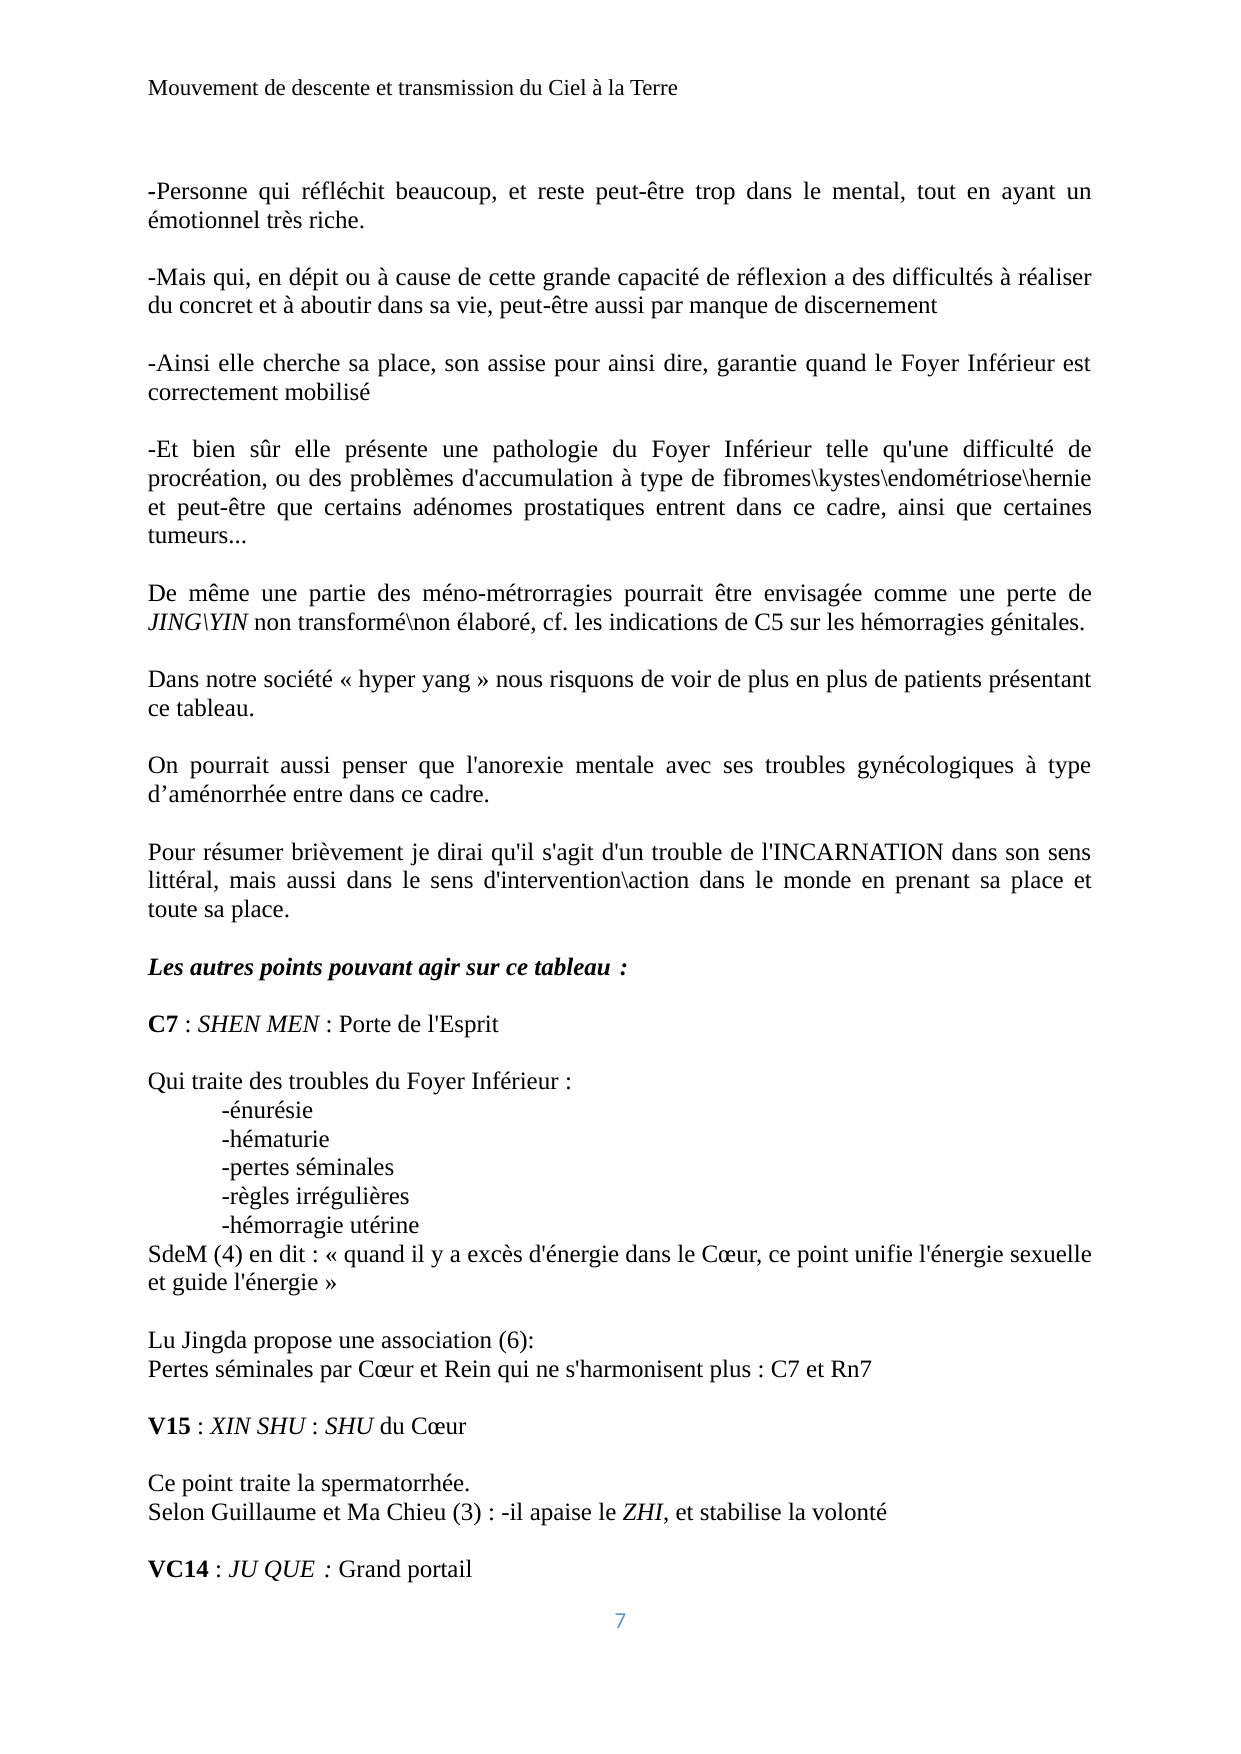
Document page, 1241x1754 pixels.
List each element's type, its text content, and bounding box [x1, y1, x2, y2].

text Les autres points pouvant agir sur ce tableau : [148, 952, 1093, 981]
text Lu Jingda propose une association (6): [148, 1325, 1093, 1354]
text -règles irrégulières [148, 1181, 1093, 1210]
text -Et bien sûr elle présente une pathologie du Foyer Inférieur telle qu'une difficulté de procréation, ou des problèmes d'accumulation à type de fibromes\kystes\endométriose\hernie et peut-être que certains adénomes prostatiques entrent dans ce cadre, ainsi que certaines tumeurs... [148, 434, 1093, 549]
text Dans notre société « hyper yang » nous risquons de voir de plus en plus de patients présentant ce tableau. [148, 664, 1093, 722]
text C7 : SHEN MEN : Porte de l'Esprit [148, 1009, 1093, 1038]
text -énurésie [148, 1095, 1093, 1124]
text -Personne qui réfléchit beaucoup, et reste peut-être trop dans le mental, tout en ayant un émotionnel très riche. [148, 176, 1093, 234]
text Pertes séminales par Cœur et Rein qui ne s'harmonisent plus : C7 et Rn7 [148, 1354, 1093, 1382]
text V15 : XIN SHU : SHU du Cœur [148, 1411, 1093, 1440]
text -pertes séminales [148, 1152, 1093, 1181]
text -Ainsi elle cherche sa place, son assise pour ainsi dire, garantie quand le Foyer Inférieur est correctement mobilisé [148, 348, 1093, 406]
text SdeM (4) en dit : « quand il y a excès d'énergie dans le Cœur, ce point unifie l'énergie sexuelle et guide l'énergie » [148, 1239, 1093, 1296]
text -Mais qui, en dépit ou à cause de cette grande capacité de réflexion a des difficultés à réaliser du concret et à aboutir dans sa vie, peut-être aussi par manque de discernement [148, 262, 1093, 319]
text -hématurie [148, 1124, 1093, 1152]
text -hémorragie utérine [148, 1210, 1093, 1239]
text Selon Guillaume et Ma Chieu (3) : -il apaise le ZHI, et stabilise la volonté [148, 1497, 1093, 1525]
text Qui traite des troubles du Foyer Inférieur : [148, 1066, 1093, 1095]
text On pourrait aussi penser que l'anorexie mentale avec ses troubles gynécologiques à type d’aménorrhée entre dans ce cadre. [148, 751, 1093, 808]
text VC14 : JU QUE : Grand portail [148, 1554, 1093, 1583]
text Ce point traite la spermatorrhée. [148, 1468, 1093, 1497]
text Pour résumer brièvement je dirai qu'il s'agit d'un trouble de l'INCARNATION dans son sens littéral, mais aussi dans le sens d'intervention\action dans le monde en prenant sa place et toute sa place. [148, 837, 1093, 923]
text De même une partie des méno-métrorragies pourrait être envisagée comme une perte de JING\YIN non transformé\non élaboré, cf. les indications de C5 sur les hémorragies génitales. [148, 578, 1093, 636]
